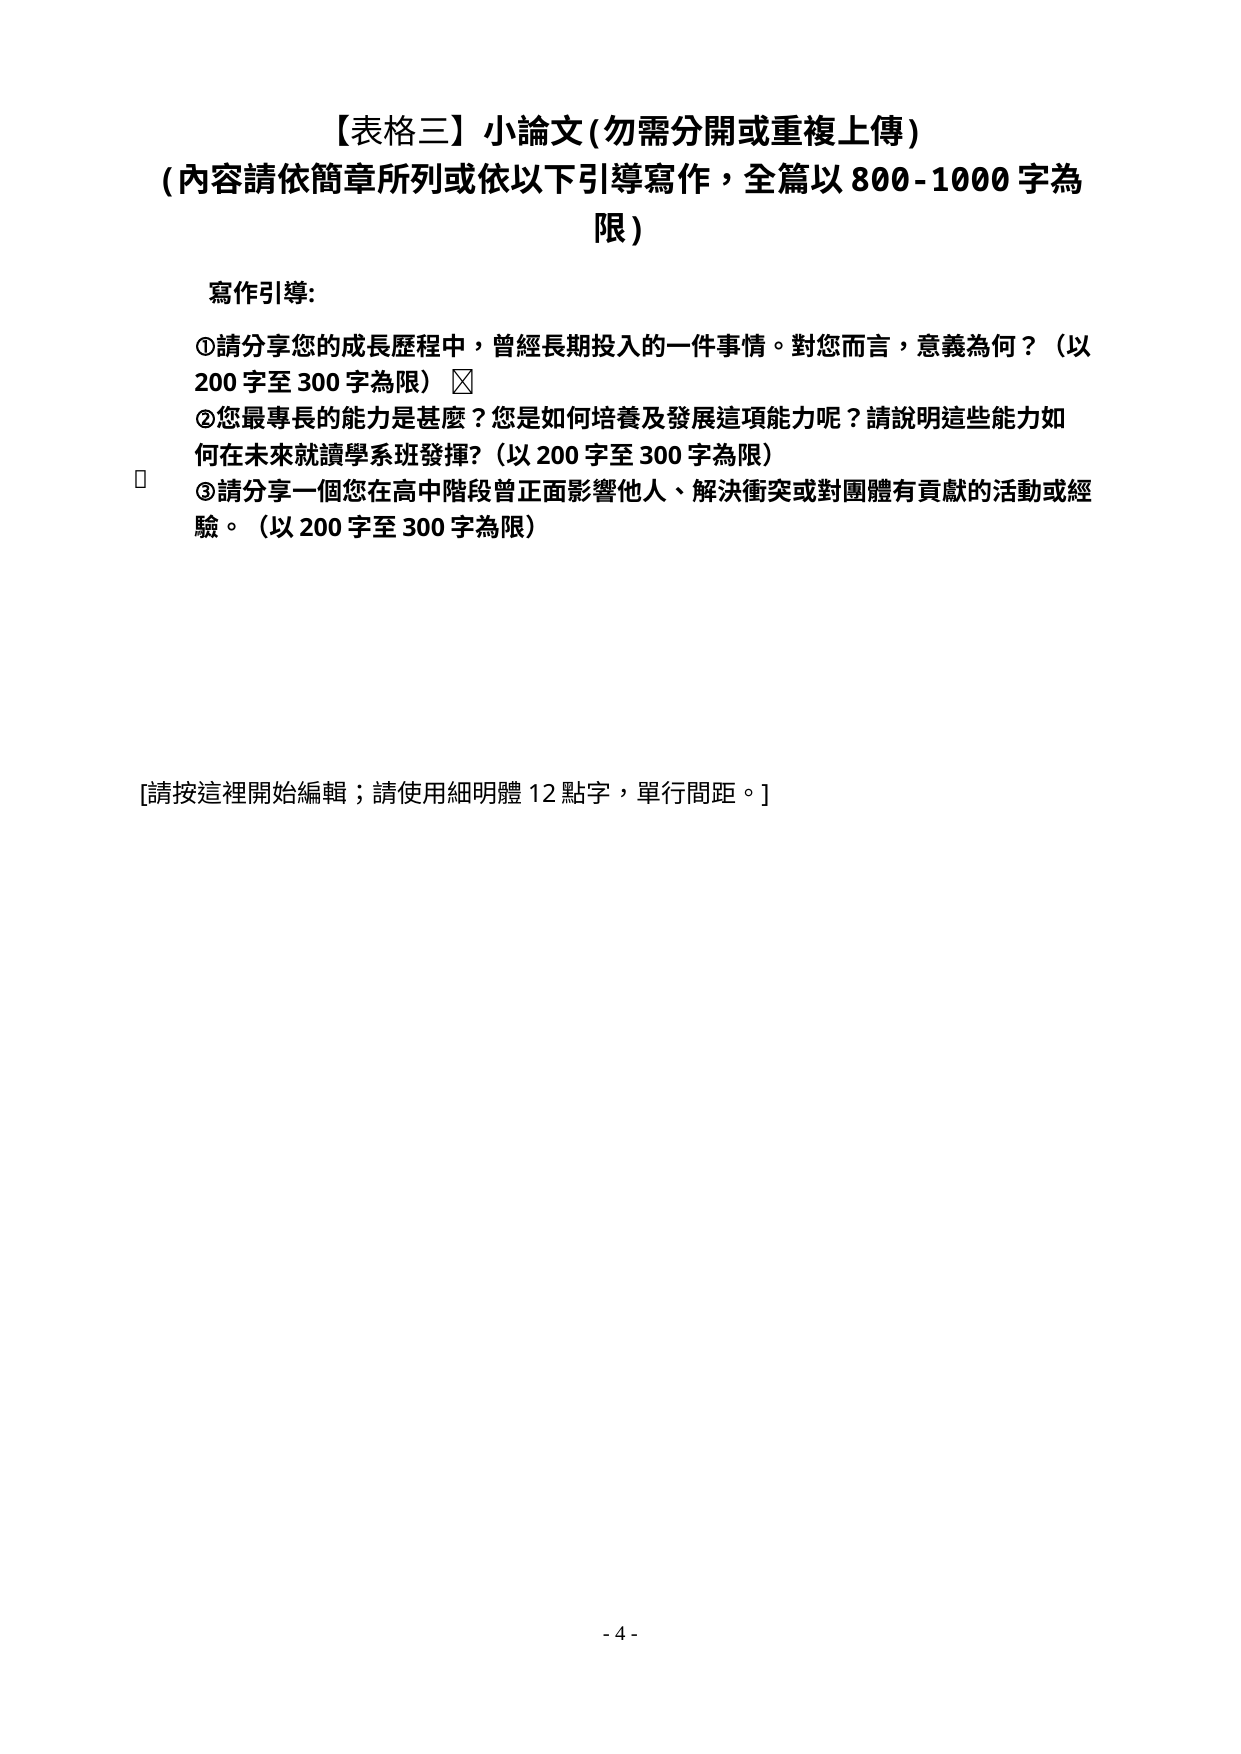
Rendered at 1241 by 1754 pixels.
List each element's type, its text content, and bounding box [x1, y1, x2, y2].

text  [133, 438, 179, 500]
text 寫作引導: [208, 250, 1107, 313]
text 【表格三】小論文(勿需分開或重複上傳) (內容請依簡章所列或依以下引導寫作，全篇以800-1000字為限) [133, 105, 1107, 250]
text 請分享您的成長歷程中，曾經長期投入的一件事情。對您而言，意義為何？（以200字至300字為限）  您最專長的能力是甚麼？您是如何培養及發展這項能力呢？請說明這些能力如 何在未來就讀學系班發揮?（以200字至300字為限） 請分享一個您在高中階段曾正面影響他人、解決衝突或對團體有貢獻的活動或經驗。（以200字至300字為限） [194, 326, 1092, 544]
text [請按這裡開始編輯；請使用細明體12點字，單行間距。] [133, 750, 1107, 813]
